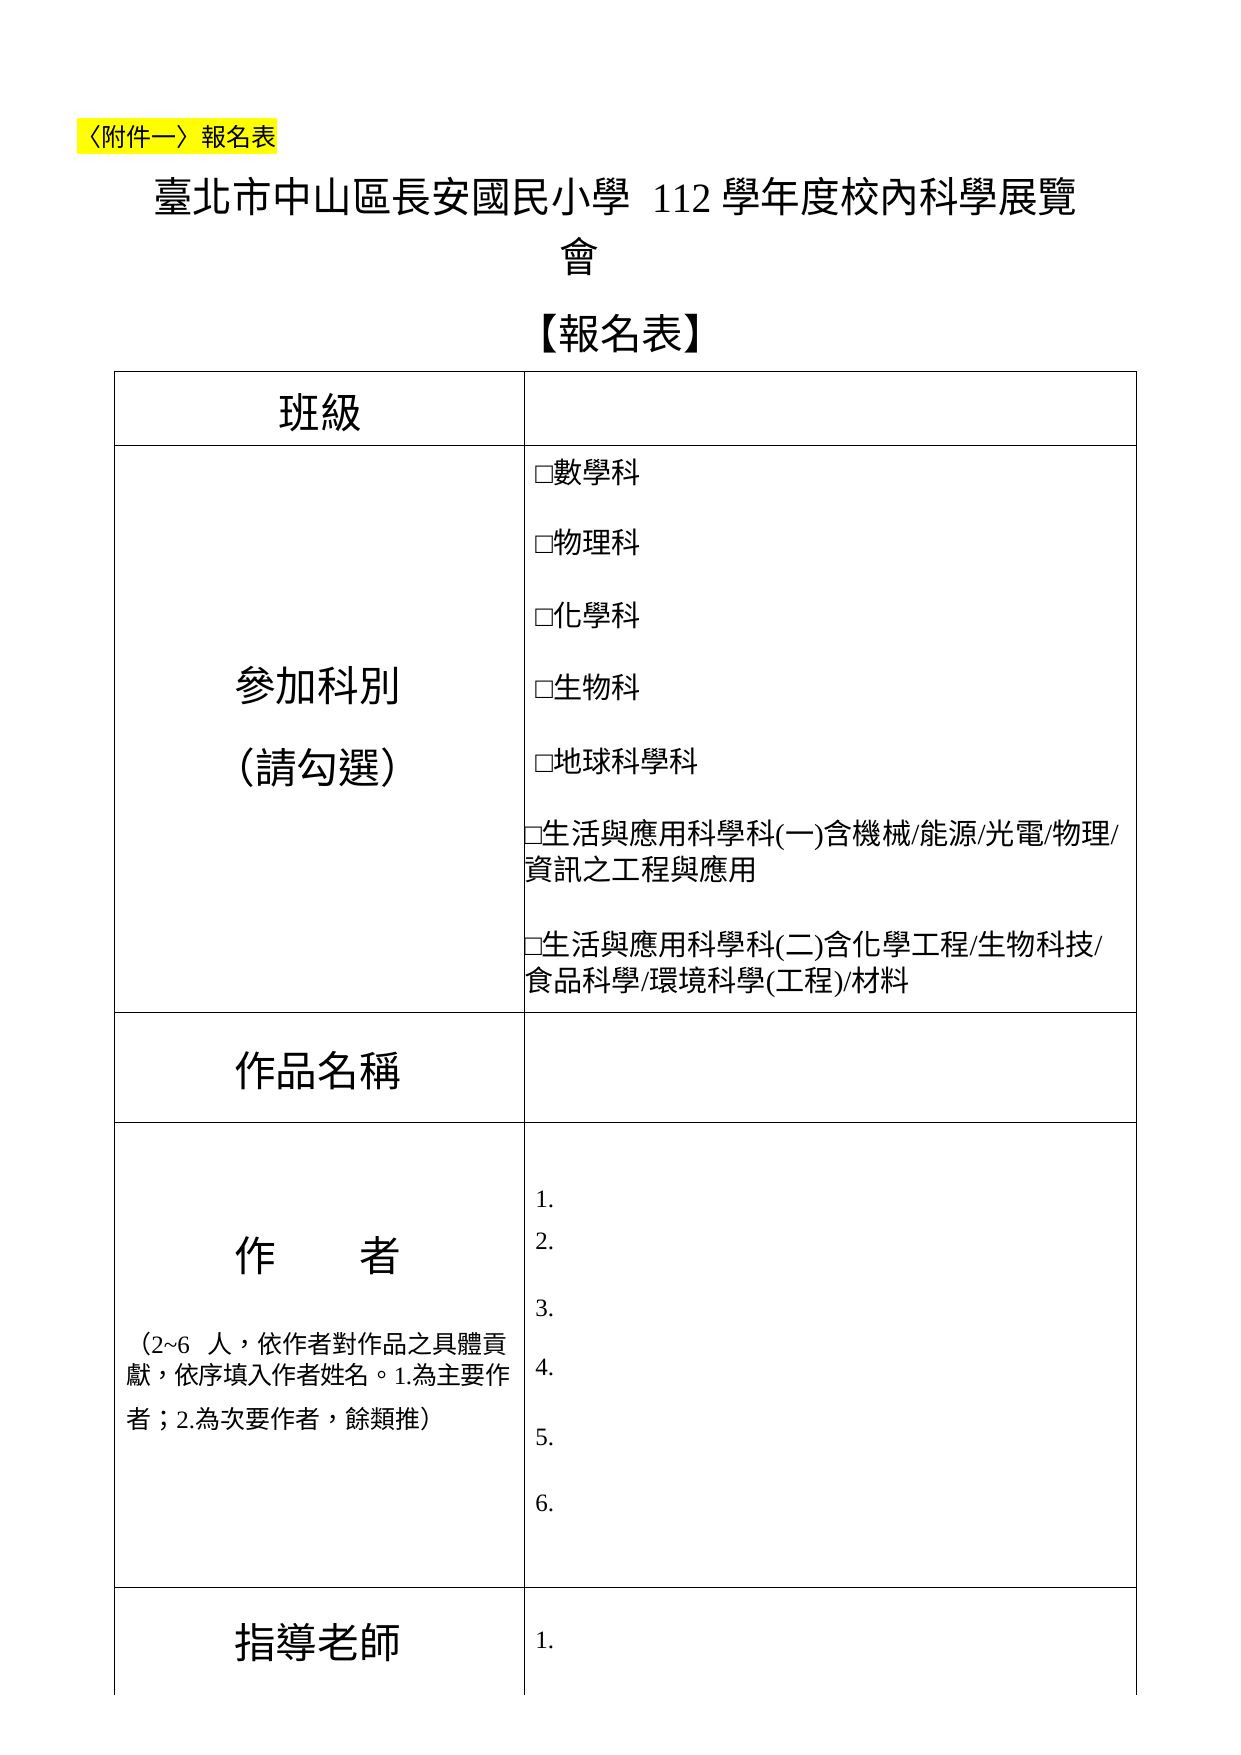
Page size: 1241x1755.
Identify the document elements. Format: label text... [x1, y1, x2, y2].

table_cell [115, 805, 524, 911]
table_cell 作品名稱 [115, 1013, 524, 1122]
table_cell 3. [525, 1295, 1136, 1329]
table_cell （2~6 人，依作者對作品之具體貢 獻，依序填入作者姓名。1.為主要作 [115, 1329, 524, 1403]
table_cell □數學科 [525, 446, 1136, 509]
table_cell [525, 1013, 1136, 1122]
table_cell □化學科 [525, 582, 1136, 649]
table_cell [115, 509, 524, 582]
text 【報名表】 [147, 301, 1094, 361]
table_cell 5. [525, 1403, 1136, 1475]
table_header [525, 372, 1136, 445]
table_cell [115, 911, 524, 1012]
table_cell [115, 446, 524, 509]
table_cell [115, 1295, 524, 1329]
table_cell 4. [525, 1329, 1136, 1403]
table_cell 1. [525, 1588, 1136, 1695]
text 臺北市中山區長安國民小學 112 學年度校內科學展覽會 [64, 164, 1094, 284]
table_cell [115, 582, 524, 649]
text 〈附件一〉報名表 [77, 118, 1182, 154]
table_cell □地球科學科 [525, 729, 1136, 805]
table_header 班級 [115, 372, 524, 445]
table_cell 者；2.為次要作者，餘類推） [115, 1403, 524, 1475]
table_cell [115, 1475, 524, 1587]
table_cell □生活與應用科學科(一)含機械/能源/光電/物理/資訊之工程與應用 [525, 805, 1136, 911]
table_cell （請勾選） [115, 729, 524, 805]
table_cell □生物科 [525, 649, 1136, 728]
table_cell [115, 1123, 524, 1213]
table_cell 指導老師 [115, 1588, 524, 1695]
table_cell 2. [525, 1213, 1136, 1295]
table_cell 6. [525, 1475, 1136, 1587]
table_cell 參加科別 [115, 649, 524, 728]
table_cell 作 者 [115, 1213, 524, 1295]
table_cell □物理科 [525, 509, 1136, 582]
table_cell 1. [525, 1123, 1136, 1213]
table_cell □生活與應用科學科(二)含化學工程/生物科技/食品科學/環境科學(工程)/材料 [525, 911, 1136, 1012]
